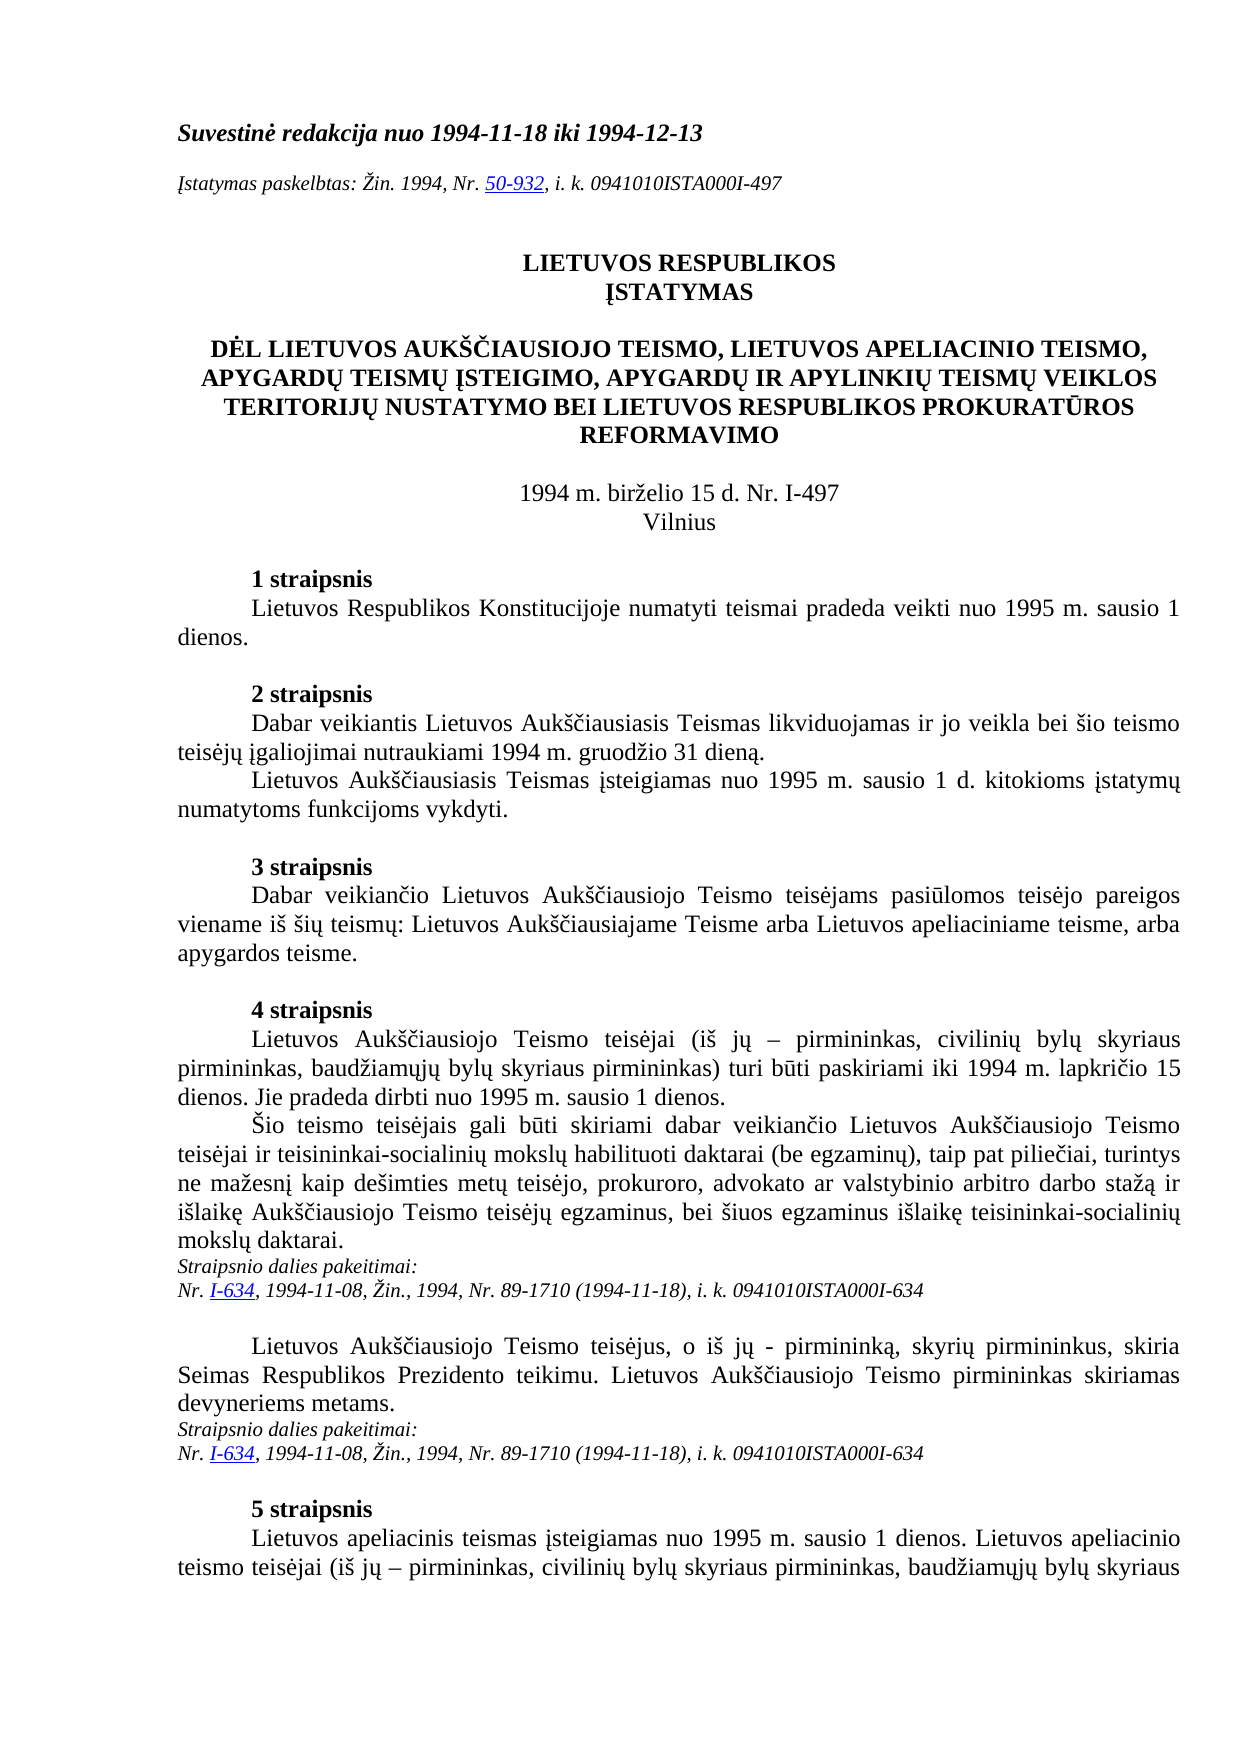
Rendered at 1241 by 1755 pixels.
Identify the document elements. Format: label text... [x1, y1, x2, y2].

text DĖL LIETUVOS AUKŠČIAUSIOJO TEISMO, LIETUVOS APELIACINIO TEISMO, APYGARDŲ TEISMŲ ĮSTEIGIMO, APYGARDŲ IR APYLINKIŲ TEISMŲ VEIKLOS TERITORIJŲ NUSTATYMO BEI LIETUVOS RESPUBLIKOS PROKURATŪROS REFORMAVIMO [177, 334, 1181, 449]
text 1 straipsnis [177, 564, 1181, 593]
text Įstatymas paskelbtas: Žin. 1994, Nr. 50-932, i. k. 0941010ISTA000I-497 [177, 171, 1181, 195]
text 2 straipsnis [177, 679, 1181, 708]
text Šio teismo teisėjais gali būti skiriami dabar veikiančio Lietuvos Aukščiausiojo Teismo teisėjai ir teisininkai-socialinių mokslų habilituoti daktarai (be egzaminų), taip pat piliečiai, turintys ne mažesnį kaip dešimties metų teisėjo, prokuroro, advokato ar valstybinio arbitro darbo stažą ir išlaikę Aukščiausiojo Teismo teisėjų egzaminus, bei šiuos egzaminus išlaikę teisininkai-socialinių mokslų daktarai. [177, 1110, 1181, 1254]
text Lietuvos Aukščiausiasis Teismas įsteigiamas nuo 1995 m. sausio 1 d. kitokioms įstatymų numatytoms funkcijoms vykdyti. [177, 765, 1181, 823]
text Vilnius [177, 507, 1181, 535]
text Straipsnio dalies pakeitimai: [177, 1254, 1181, 1278]
text Nr. I-634, 1994-11-08, Žin., 1994, Nr. 89-1710 (1994-11-18), i. k. 0941010ISTA000I-634 [177, 1278, 1181, 1302]
text Lietuvos Aukščiausiojo Teismo teisėjus, o iš jų - pirmininką, skyrių pirmininkus, skiria Seimas Respublikos Prezidento teikimu. Lietuvos Aukščiausiojo Teismo pirmininkas skiriamas devyneriems metams. [177, 1331, 1181, 1417]
text ĮSTATYMAS [177, 277, 1181, 305]
text Lietuvos apeliacinis teismas įsteigiamas nuo 1995 m. sausio 1 dienos. Lietuvos apeliacinio teismo teisėjai (iš jų – pirmininkas, civilinių bylų skyriaus pirmininkas, baudžiamųjų bylų skyriaus [177, 1523, 1181, 1580]
text 1994 m. birželio 15 d. Nr. I-497 [177, 478, 1181, 507]
text 5 straipsnis [177, 1494, 1181, 1523]
text Dabar veikiantis Lietuvos Aukščiausiasis Teismas likviduojamas ir jo veikla bei šio teismo teisėjų įgaliojimai nutraukiami 1994 m. gruodžio 31 dieną. [177, 708, 1181, 765]
text 4 straipsnis [177, 995, 1181, 1024]
text Nr. I-634, 1994-11-08, Žin., 1994, Nr. 89-1710 (1994-11-18), i. k. 0941010ISTA000I-634 [177, 1441, 1181, 1465]
text Straipsnio dalies pakeitimai: [177, 1417, 1181, 1441]
text Lietuvos Aukščiausiojo Teismo teisėjai (iš jų – pirmininkas, civilinių bylų skyriaus pirmininkas, baudžiamųjų bylų skyriaus pirmininkas) turi būti paskiriami iki 1994 m. lapkričio 15 dienos. Jie pradeda dirbti nuo 1995 m. sausio 1 dienos. [177, 1024, 1181, 1110]
text 3 straipsnis [177, 852, 1181, 880]
text Lietuvos Respublikos Konstitucijoje numatyti teismai pradeda veikti nuo 1995 m. sausio 1 dienos. [177, 593, 1181, 650]
text Dabar veikiančio Lietuvos Aukščiausiojo Teismo teisėjams pasiūlomos teisėjo pareigos viename iš šių teismų: Lietuvos Aukščiausiajame Teisme arba Lietuvos apeliaciniame teisme, arba apygardos teisme. [177, 880, 1181, 967]
text LIETUVOS RESPUBLIKOS [177, 248, 1181, 277]
text Suvestinė redakcija nuo 1994-11-18 iki 1994-12-13 [177, 118, 1181, 147]
